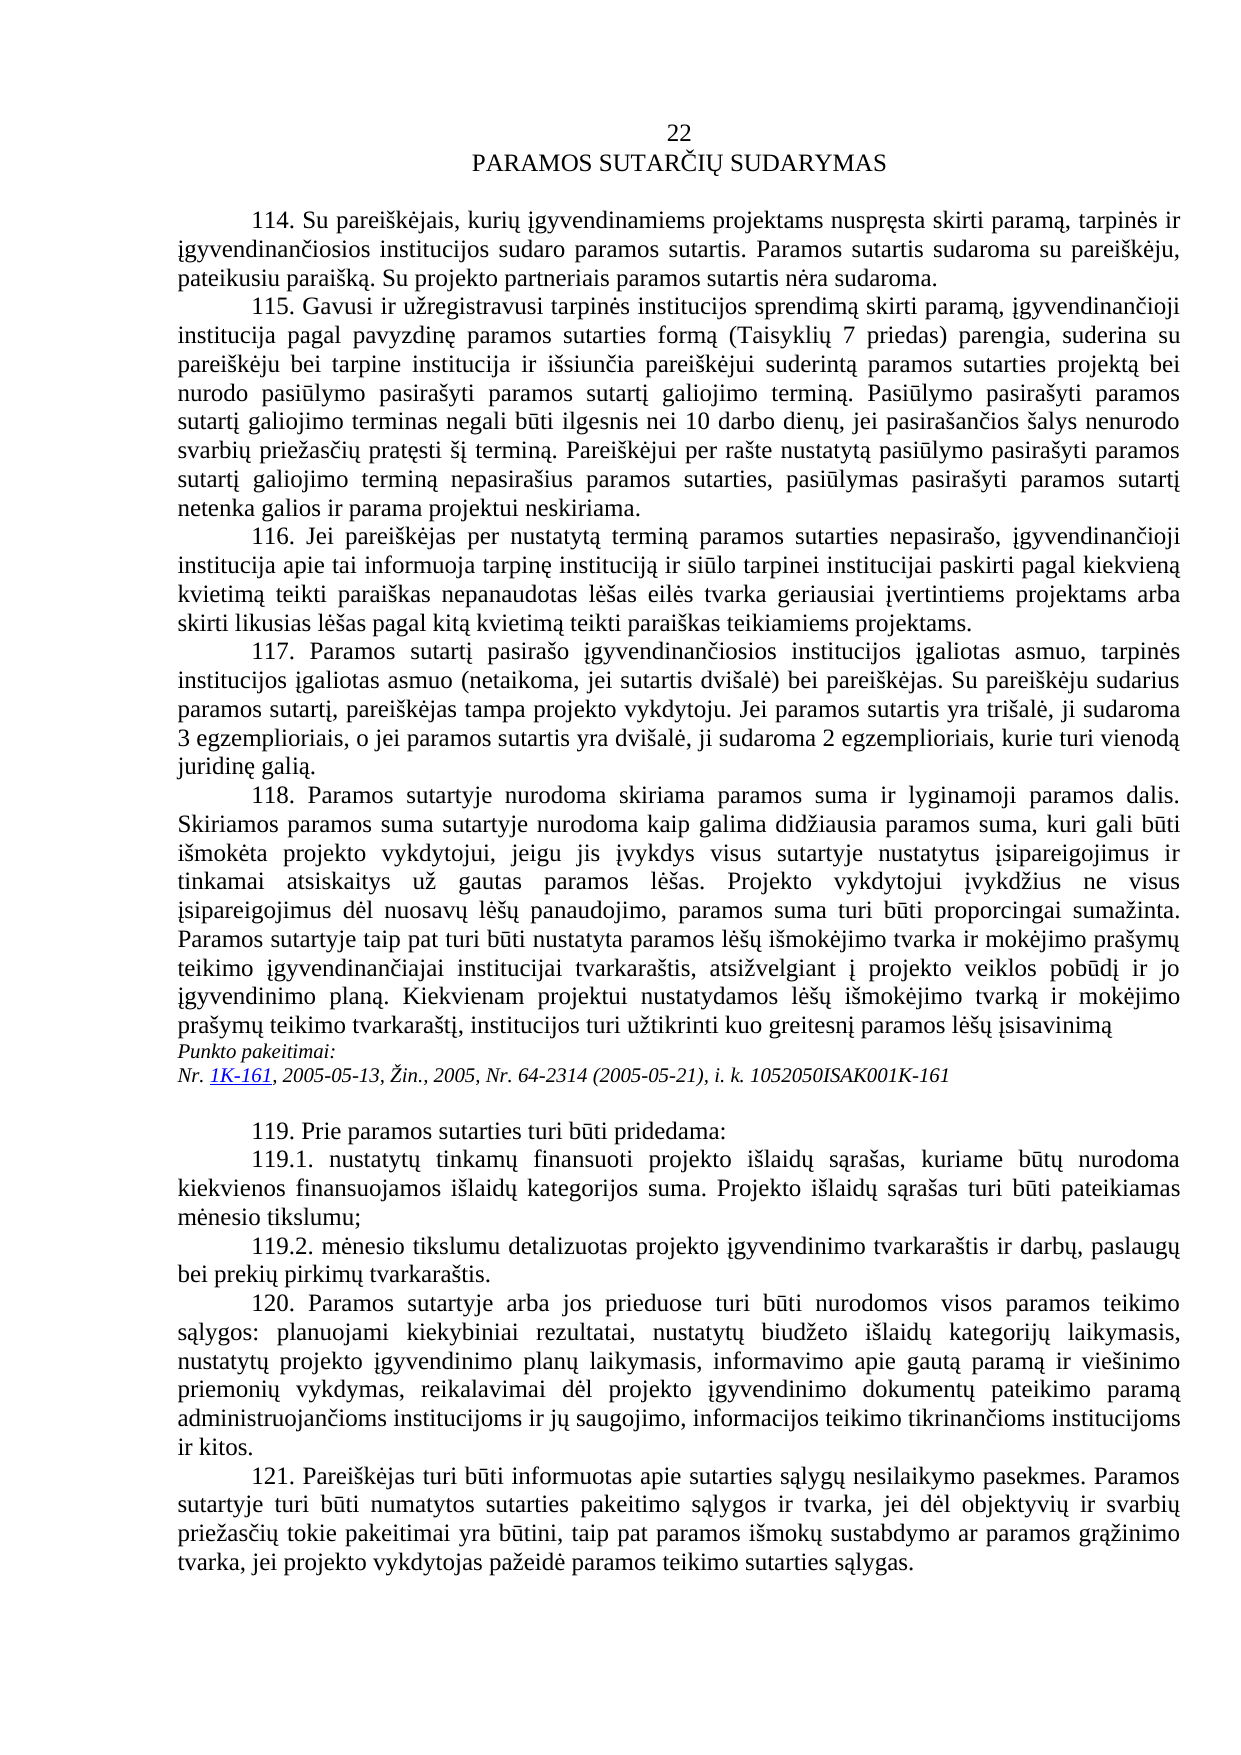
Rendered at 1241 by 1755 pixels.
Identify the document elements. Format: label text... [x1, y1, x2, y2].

text 115. Gavusi ir užregistravusi tarpinės institucijos sprendimą skirti paramą, įgyvendinančioji institucija pagal pavyzdinę paramos sutarties formą (Taisyklių 7 priedas) parengia, suderina su pareiškėju bei tarpine institucija ir išsiunčia pareiškėjui suderintą paramos sutarties projektą bei nurodo pasiūlymo pasirašyti paramos sutartį galiojimo terminą. Pasiūlymo pasirašyti paramos sutartį galiojimo terminas negali būti ilgesnis nei 10 darbo dienų, jei pasirašančios šalys nenurodo svarbių priežasčių pratęsti šį terminą. Pareiškėjui per rašte nustatytą pasiūlymo pasirašyti paramos sutartį galiojimo terminą nepasirašius paramos sutarties, pasiūlymas pasirašyti paramos sutartį netenka galios ir parama projektui neskiriama. [177, 291, 1181, 521]
text Nr. 1K-161, 2005-05-13, Žin., 2005, Nr. 64-2314 (2005-05-21), i. k. 1052050ISAK001K-161 [177, 1063, 1181, 1087]
text 116. Jei pareiškėjas per nustatytą terminą paramos sutarties nepasirašo, įgyvendinančioji institucija apie tai informuoja tarpinę instituciją ir siūlo tarpinei institucijai paskirti pagal kiekvieną kvietimą teikti paraiškas nepanaudotas lėšas eilės tvarka geriausiai įvertintiems projektams arba skirti likusias lėšas pagal kitą kvietimą teikti paraiškas teikiamiems projektams. [177, 521, 1181, 636]
text PARAMOS SUTARČIŲ SUDARYMAS [177, 148, 1181, 176]
text 119.2. mėnesio tikslumu detalizuotas projekto įgyvendinimo tvarkaraštis ir darbų, paslaugų bei prekių pirkimų tvarkaraštis. [177, 1231, 1181, 1288]
text 118. Paramos sutartyje nurodoma skiriama paramos suma ir lyginamoji paramos dalis. Skiriamos paramos suma sutartyje nurodoma kaip galima didžiausia paramos suma, kuri gali būti išmokėta projekto vykdytojui, jeigu jis įvykdys visus sutartyje nustatytus įsipareigojimus ir tinkamai atsiskaitys už gautas paramos lėšas. Projekto vykdytojui įvykdžius ne visus įsipareigojimus dėl nuosavų lėšų panaudojimo, paramos suma turi būti proporcingai sumažinta. Paramos sutartyje taip pat turi būti nustatyta paramos lėšų išmokėjimo tvarka ir mokėjimo prašymų teikimo įgyvendinančiajai institucijai tvarkaraštis, atsižvelgiant į projekto veiklos pobūdį ir jo įgyvendinimo planą. Kiekvienam projektui nustatydamos lėšų išmokėjimo tvarką ir mokėjimo prašymų teikimo tvarkaraštį, institucijos turi užtikrinti kuo greitesnį paramos lėšų įsisavinimą [177, 780, 1181, 1039]
text Punkto pakeitimai: [177, 1039, 1181, 1063]
text 119.1. nustatytų tinkamų finansuoti projekto išlaidų sąrašas, kuriame būtų nurodoma kiekvienos finansuojamos išlaidų kategorijos suma. Projekto išlaidų sąrašas turi būti pateikiamas mėnesio tikslumu; [177, 1144, 1181, 1231]
text 121. Pareiškėjas turi būti informuotas apie sutarties sąlygų nesilaikymo pasekmes. Paramos sutartyje turi būti numatytos sutarties pakeitimo sąlygos ir tvarka, jei dėl objektyvių ir svarbių priežasčių tokie pakeitimai yra būtini, taip pat paramos išmokų sustabdymo ar paramos grąžinimo tvarka, jei projekto vykdytojas pažeidė paramos teikimo sutarties sąlygas. [177, 1461, 1181, 1576]
text 114. Su pareiškėjais, kurių įgyvendinamiems projektams nuspręsta skirti paramą, tarpinės ir įgyvendinančiosios institucijos sudaro paramos sutartis. Paramos sutartis sudaroma su pareiškėju, pateikusiu paraišką. Su projekto partneriais paramos sutartis nėra sudaroma. [177, 205, 1181, 291]
text 120. Paramos sutartyje arba jos prieduose turi būti nurodomos visos paramos teikimo sąlygos: planuojami kiekybiniai rezultatai, nustatytų biudžeto išlaidų kategorijų laikymasis, nustatytų projekto įgyvendinimo planų laikymasis, informavimo apie gautą paramą ir viešinimo priemonių vykdymas, reikalavimai dėl projekto įgyvendinimo dokumentų pateikimo paramą administruojančioms institucijoms ir jų saugojimo, informacijos teikimo tikrinančioms institucijoms ir kitos. [177, 1288, 1181, 1461]
text 117. Paramos sutartį pasirašo įgyvendinančiosios institucijos įgaliotas asmuo, tarpinės institucijos įgaliotas asmuo (netaikoma, jei sutartis dvišalė) bei pareiškėjas. Su pareiškėju sudarius paramos sutartį, pareiškėjas tampa projekto vykdytoju. Jei paramos sutartis yra trišalė, ji sudaroma 3 egzemplioriais, o jei paramos sutartis yra dvišalė, ji sudaroma 2 egzemplioriais, kurie turi vienodą juridinę galią. [177, 636, 1181, 780]
text 119. Prie paramos sutarties turi būti pridedama: [177, 1116, 1181, 1144]
